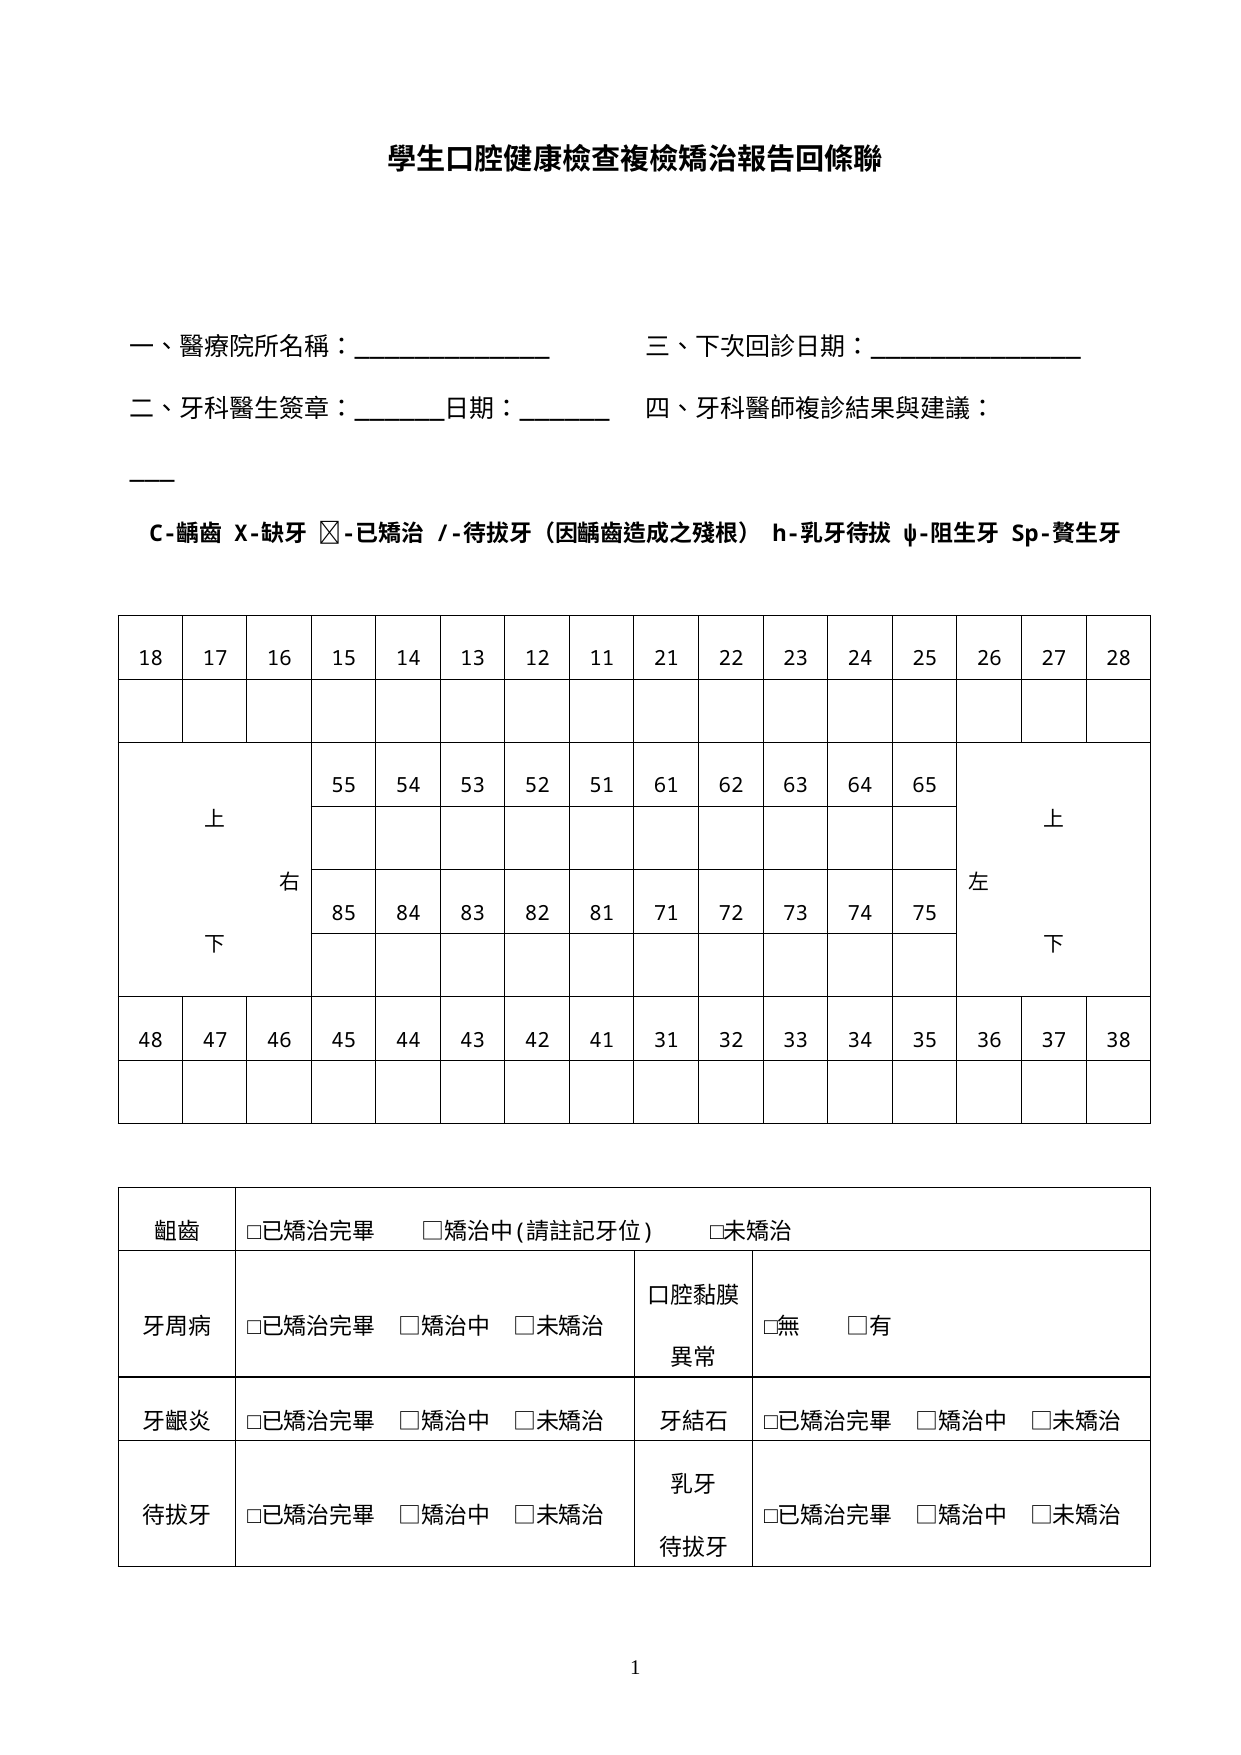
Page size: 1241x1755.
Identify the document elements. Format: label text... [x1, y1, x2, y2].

table_cell 上 左 下 [957, 743, 1150, 996]
table_cell 牙結石 [635, 1378, 752, 1440]
table_cell [570, 807, 633, 869]
table_header 三、下次回診日期：______________ 四、牙科醫師複診結果與建議： [634, 303, 1151, 490]
table_cell □已矯治完畢 □矯治中 □未矯治 [753, 1378, 1150, 1440]
table_cell [505, 934, 569, 996]
table_cell [893, 807, 956, 869]
table_cell [312, 680, 375, 742]
table_cell [893, 934, 956, 996]
table_header 22 [699, 616, 763, 678]
table_cell 51 [570, 743, 633, 806]
table_cell [764, 807, 827, 869]
table_cell [376, 680, 440, 742]
table_cell [828, 680, 892, 742]
table_cell [764, 680, 827, 742]
table_cell 44 [376, 997, 440, 1060]
table_cell [570, 680, 633, 742]
table_cell [957, 680, 1021, 742]
table_header □已矯治完畢 □矯治中(請註記牙位) □未矯治 [236, 1188, 1150, 1250]
table_cell 81 [570, 870, 633, 933]
table_cell [183, 1061, 246, 1123]
table_cell 46 [247, 997, 311, 1060]
table_cell [441, 680, 504, 742]
table_cell [247, 680, 311, 742]
table_cell [441, 807, 504, 869]
table_cell 33 [764, 997, 827, 1060]
table_header 23 [764, 616, 827, 678]
table_header 26 [957, 616, 1021, 678]
table_cell 牙周病 [119, 1251, 235, 1376]
table_cell 75 [893, 870, 956, 933]
table_cell 55 [312, 743, 375, 806]
table_cell 32 [699, 997, 763, 1060]
table_cell □無 □有 [753, 1251, 1150, 1376]
table_header 13 [441, 616, 504, 678]
table_cell 85 [312, 870, 375, 933]
table_cell [1022, 680, 1086, 742]
table_cell [893, 1061, 956, 1123]
table_cell 上 右 下 [119, 743, 311, 996]
table_cell [441, 1061, 504, 1123]
table_cell [312, 934, 375, 996]
table_cell [183, 680, 246, 742]
table_header 28 [1087, 616, 1150, 678]
table_cell 37 [1022, 997, 1086, 1060]
table_cell □已矯治完畢 □矯治中 □未矯治 [236, 1251, 634, 1376]
table_header 一、醫療院所名稱：_____________ 二、牙科醫生簽章：______日期：_________ [118, 303, 634, 490]
table_header 12 [505, 616, 569, 678]
table_cell [893, 680, 956, 742]
table_cell [312, 1061, 375, 1123]
table_cell [699, 807, 763, 869]
table_cell [312, 807, 375, 869]
table_cell 52 [505, 743, 569, 806]
table_cell 48 [119, 997, 182, 1060]
table_cell [119, 680, 182, 742]
table_header 齟齒 [119, 1188, 235, 1250]
table_cell [376, 934, 440, 996]
table_cell [699, 680, 763, 742]
table_cell 31 [634, 997, 698, 1060]
table_cell 35 [893, 997, 956, 1060]
table_cell [634, 1061, 698, 1123]
table_cell 口腔黏膜異常 [635, 1251, 752, 1376]
table_header 21 [634, 616, 698, 678]
table_cell 74 [828, 870, 892, 933]
table_cell 64 [828, 743, 892, 806]
table_cell 73 [764, 870, 827, 933]
table_cell 41 [570, 997, 633, 1060]
table_cell [376, 807, 440, 869]
table_cell 36 [957, 997, 1021, 1060]
table_cell 54 [376, 743, 440, 806]
table_cell [634, 807, 698, 869]
table_cell 62 [699, 743, 763, 806]
table_cell 53 [441, 743, 504, 806]
table_header 24 [828, 616, 892, 678]
text 學生口腔健康檢查複檢矯治報告回條聯 [118, 115, 1152, 177]
table_cell 61 [634, 743, 698, 806]
table_cell □已矯治完畢 □矯治中 □未矯治 [236, 1378, 634, 1440]
table_cell [1022, 1061, 1086, 1123]
table_cell [247, 1061, 311, 1123]
table_cell [764, 934, 827, 996]
table_cell [376, 1061, 440, 1123]
table_cell 72 [699, 870, 763, 933]
table_cell 47 [183, 997, 246, 1060]
table_cell [828, 934, 892, 996]
table_cell 65 [893, 743, 956, 806]
table_header 14 [376, 616, 440, 678]
table_header 25 [893, 616, 956, 678]
table_cell 84 [376, 870, 440, 933]
table_cell 牙齦炎 [119, 1378, 235, 1440]
table_cell 34 [828, 997, 892, 1060]
table_cell [828, 807, 892, 869]
table_cell [699, 934, 763, 996]
table_header 18 [119, 616, 182, 678]
table_cell [634, 680, 698, 742]
table_cell 82 [505, 870, 569, 933]
table_cell 83 [441, 870, 504, 933]
table_cell 待拔牙 [119, 1441, 235, 1566]
table_header 27 [1022, 616, 1086, 678]
table_cell [505, 1061, 569, 1123]
table_cell [1087, 680, 1150, 742]
table_cell 71 [634, 870, 698, 933]
table_cell [570, 934, 633, 996]
table_header 16 [247, 616, 311, 678]
table_cell 42 [505, 997, 569, 1060]
table_cell □已矯治完畢 □矯治中 □未矯治 [236, 1441, 634, 1566]
table_cell [119, 1061, 182, 1123]
table_cell [1087, 1061, 1150, 1123]
table_cell 63 [764, 743, 827, 806]
table_header 11 [570, 616, 633, 678]
table_cell [764, 1061, 827, 1123]
table_cell [634, 934, 698, 996]
table_cell [699, 1061, 763, 1123]
table_cell [505, 680, 569, 742]
table_cell [570, 1061, 633, 1123]
table_cell 43 [441, 997, 504, 1060]
table_header 15 [312, 616, 375, 678]
table_cell [828, 1061, 892, 1123]
table_cell [957, 1061, 1021, 1123]
table_cell 乳牙 待拔牙 [635, 1441, 752, 1566]
table_cell [441, 934, 504, 996]
table_header 17 [183, 616, 246, 678]
table_cell 38 [1087, 997, 1150, 1060]
table_cell 45 [312, 997, 375, 1060]
table_cell □已矯治完畢 □矯治中 □未矯治 [753, 1441, 1150, 1566]
table_cell [505, 807, 569, 869]
text C-齲齒 X-缺牙 -已矯治 /-待拔牙（因齲齒造成之殘根） h-乳牙待拔 ψ-阻生牙 Sp-贅生牙 [118, 490, 1152, 552]
